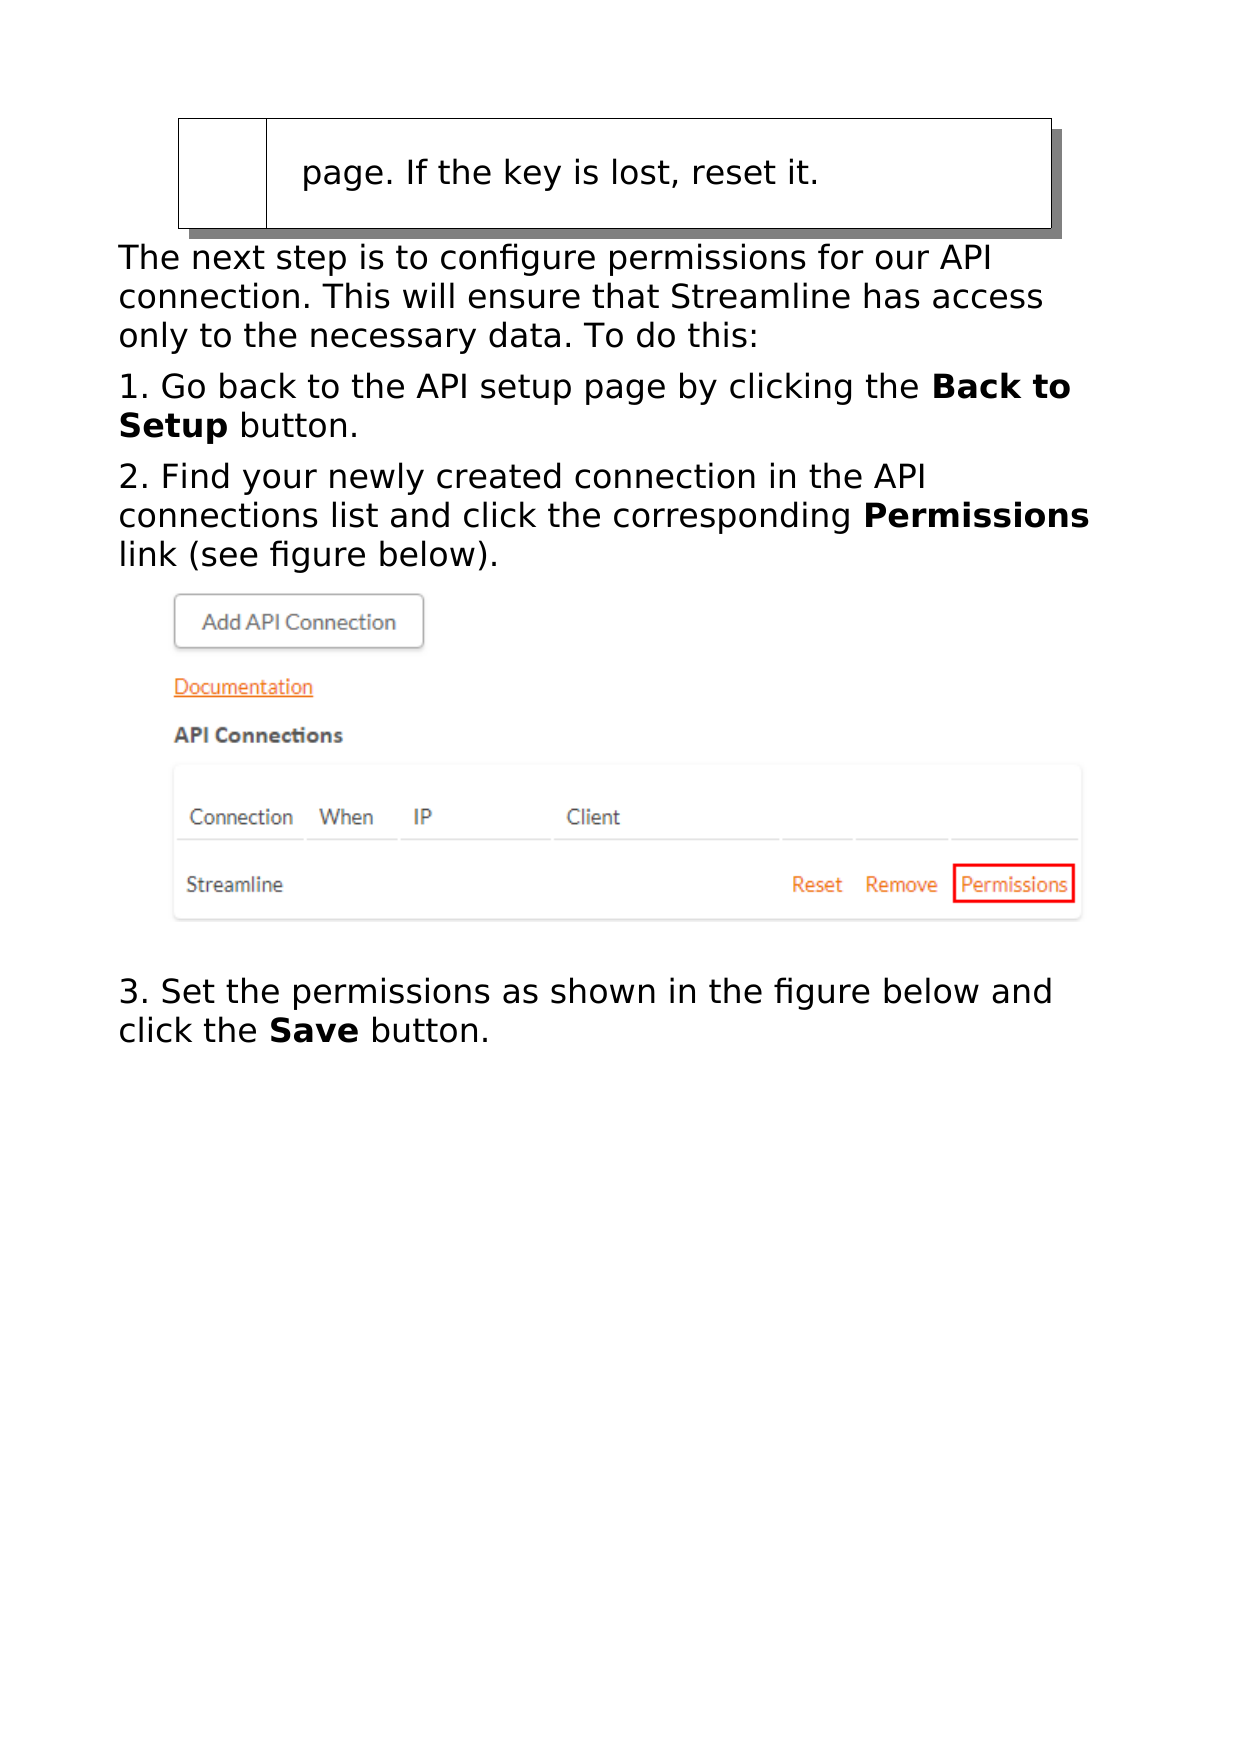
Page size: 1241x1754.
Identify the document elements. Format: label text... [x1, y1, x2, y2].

table_header [179, 119, 266, 228]
text 3. Set the permissions as shown in the figure below and click the Save button. [118, 973, 1122, 1050]
table_header page. If the key is lost, reset it. [267, 119, 1051, 228]
text The next step is to configure permissions for our API connection. This will ensure that Streamline has access only to the necessary data. To do this: [118, 239, 1122, 355]
text 1. Go back to the API setup page by clicking the Back to Setup button. [118, 368, 1122, 445]
picture [146, 587, 1094, 922]
text 2. Find your newly created connection in the API connections list and click the corresponding Permissions link (see figure below). [118, 458, 1122, 574]
